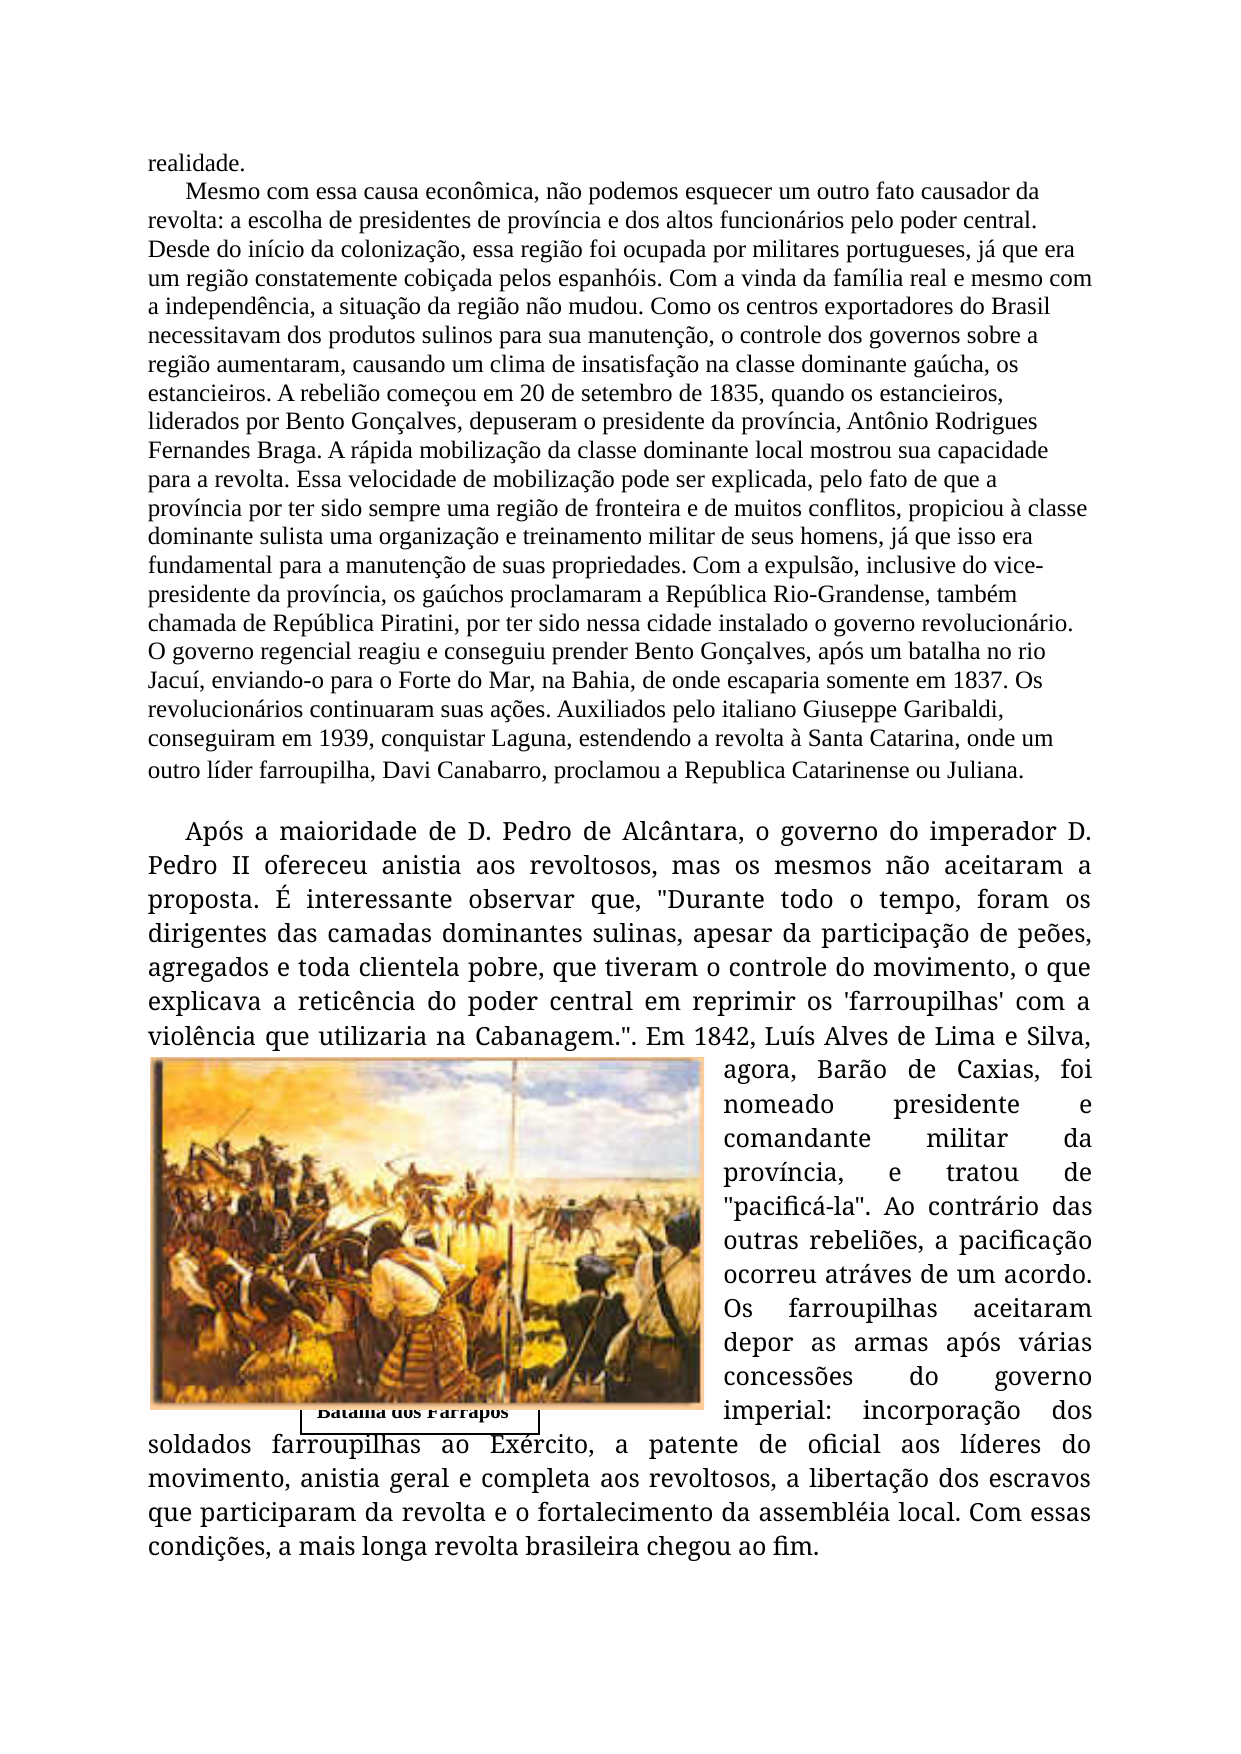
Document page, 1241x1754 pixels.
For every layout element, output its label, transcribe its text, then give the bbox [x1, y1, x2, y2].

picture [150, 1057, 705, 1410]
text realidade. [148, 148, 1092, 176]
text Mesmo com essa causa econômica, não podemos esquecer um outro fato causador da revolta: a escolha de presidentes de província e dos altos funcionários pelo poder central. Desde do início da colonização, essa região foi ocupada por militares portugueses, já que era um região constatemente cobiçada pelos espanhóis. Com a vinda da família real e mesmo com a independência, a situação da região não mudou. Como os centros exportadores do Brasil necessitavam dos produtos sulinos para sua manutenção, o controle dos governos sobre a região aumentaram, causando um clima de insatisfação na classe dominante gaúcha, os estancieiros. A rebelião começou em 20 de setembro de 1835, quando os estancieiros, liderados por Bento Gonçalves, depuseram o presidente da província, Antônio Rodrigues Fernandes Braga. A rápida mobilização da classe dominante local mostrou sua capacidade para a revolta. Essa velocidade de mobilização pode ser explicada, pelo fato de que a província por ter sido sempre uma região de fronteira e de muitos conflitos, propiciou à classe dominante sulista uma organização e treinamento militar de seus homens, já que isso era fundamental para a manutenção de suas propriedades. Com a expulsão, inclusive do vice-presidente da província, os gaúchos proclamaram a República Rio-Grandense, também chamada de República Piratini, por ter sido nessa cidade instalado o governo revolucionário. O governo regencial reagiu e conseguiu prender Bento Gonçalves, após um batalha no rio Jacuí, enviando-o para o Forte do Mar, na Bahia, de onde escaparia somente em 1837. Os revolucionários continuaram suas ações. Auxiliados pelo italiano Giuseppe Garibaldi, conseguiram em 1939, conquistar Laguna, estendendo a revolta à Santa Catarina, onde um outro líder farroupilha, Davi Canabarro, proclamou a Republica Catarinense ou Juliana. [148, 176, 1092, 785]
text Após a maioridade de D. Pedro de Alcântara, o governo do imperador D. Pedro II ofereceu anistia aos revoltosos, mas os mesmos não aceitaram a proposta. É interessante observar que, "Durante todo o tempo, foram os dirigentes das camadas dominantes sulinas, apesar da participação de peões, agregados e toda clientela pobre, que tiveram o controle do movimento, o que explicava a reticência do poder central em reprimir os 'farroupilhas' com a violência que utilizaria na Cabanagem.". Em 1842, Luís Alves de Lima e Silva, agora, Barão de Caxias, foi nomeado presidente e comandante militar da província, e tratou de "pacificá-la". Ao contrário das outras rebeliões, a pacificação ocorreu atráves de um acordo. Os farroupilhas aceitaram depor as armas após várias concessões do governo imperial: incorporação dos soldados farroupilhas ao Exército, a patente de oficial aos líderes do movimento, anistia geral e completa aos revoltosos, a libertação dos escravos que participaram da revolta e o fortalecimento da assembléia local. Com essas condições, a mais longa revolta brasileira chegou ao fim. [148, 814, 1092, 1563]
text Batalha dos Farrapos [317, 1410, 523, 1423]
